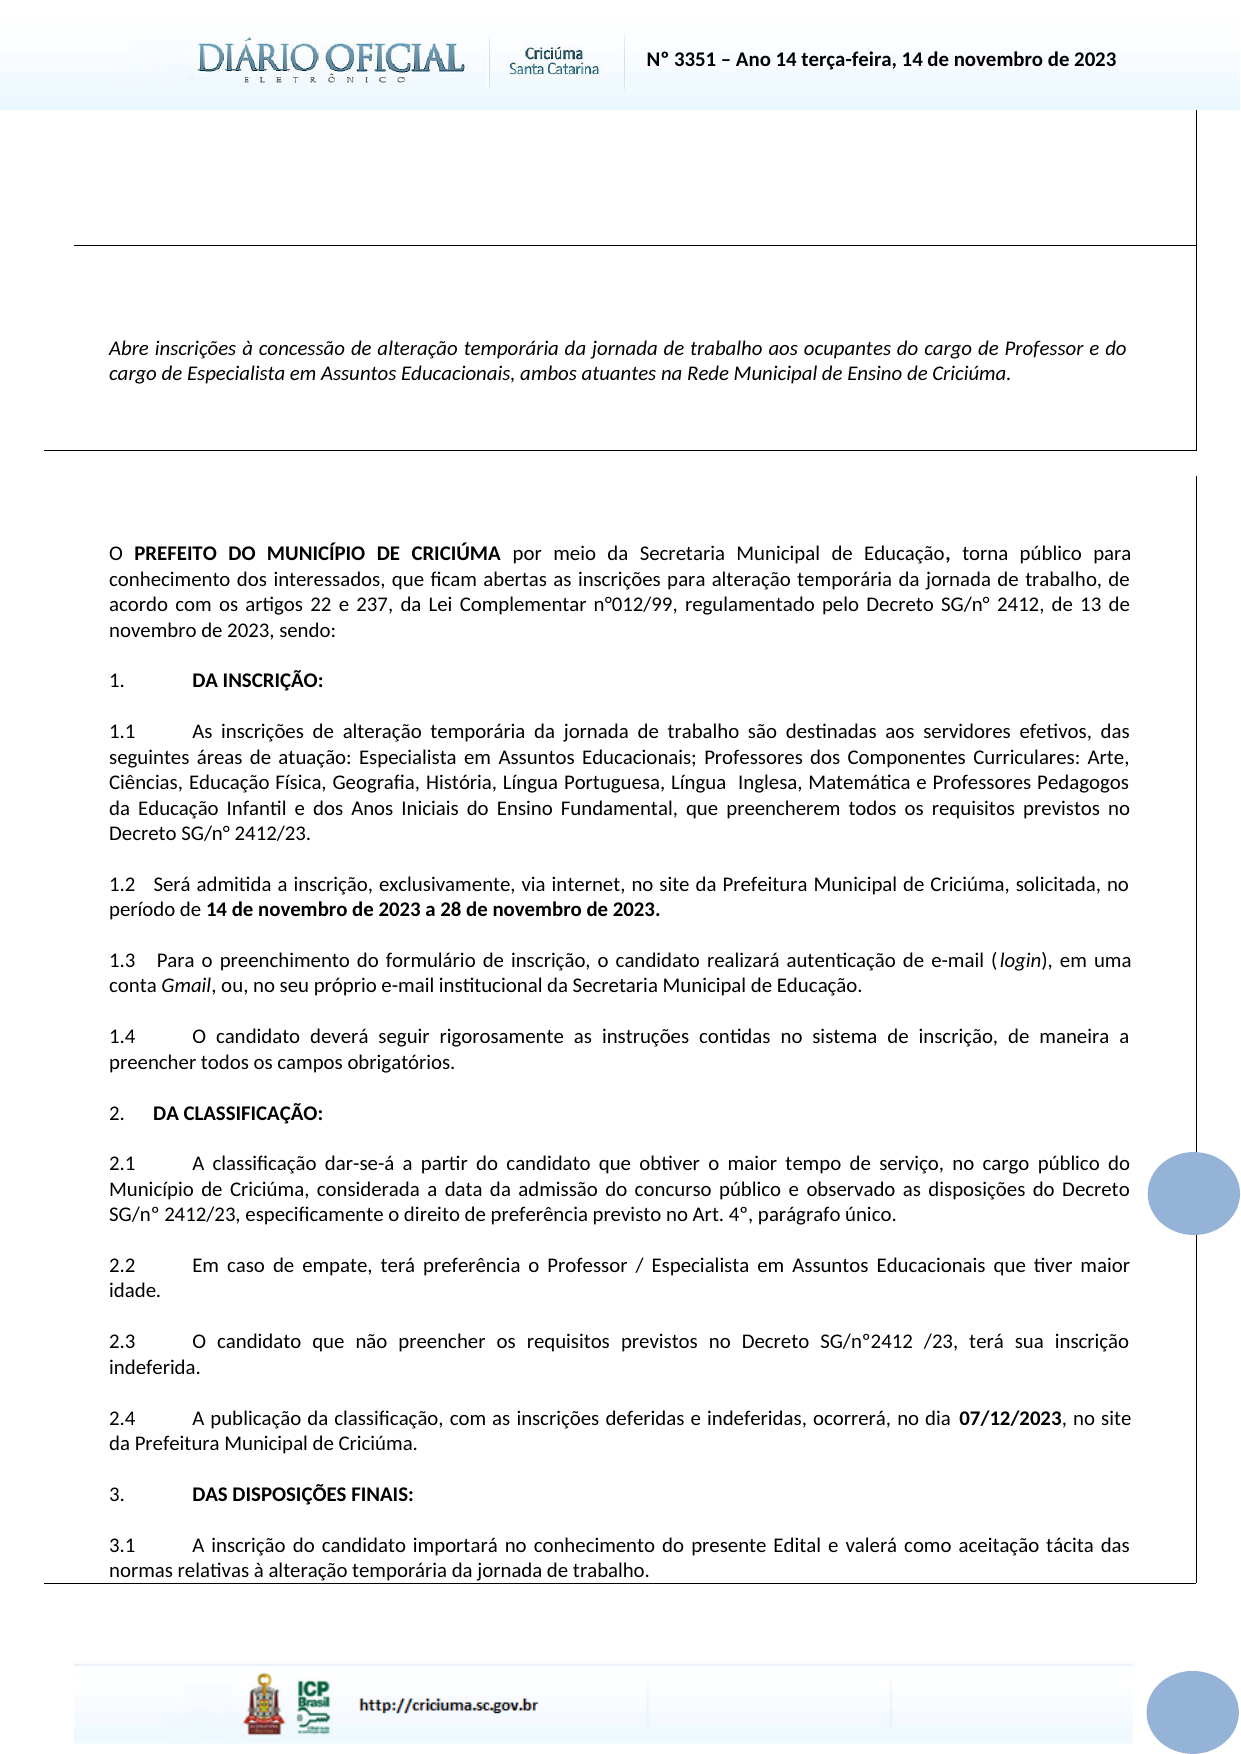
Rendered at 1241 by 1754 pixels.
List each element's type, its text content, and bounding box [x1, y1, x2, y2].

text 2. DA CLASSIFICAÇÃO: [44, 1100, 1196, 1125]
text 1.2 Será admitida a inscrição, exclusivamente, via internet, no site da Prefeitura Municipal de Criciúma, solicitada, no período de 14 de novembro de 2023 a 28 de novembro de 2023. [44, 871, 1196, 922]
text 3. DAS DISPOSIÇÕES FINAIS: [44, 1481, 1196, 1506]
text 3.1 A inscrição do candidato importará no conhecimento do presente Edital e valerá como aceitação tácita das normas relativas à alteração temporária da jornada de trabalho. [44, 1532, 1196, 1583]
text 1. DA INSCRIÇÃO: [44, 668, 1196, 693]
text 2.3 O candidato que não preencher os requisitos previstos no Decreto SG/nº2412 /23, terá sua inscrição indeferida. [44, 1328, 1196, 1379]
text 1.3 Para o preenchimento do formulário de inscrição, o candidato realizará autenticação de e-mail (login), em uma conta Gmail, ou, no seu próprio e-mail institucional da Secretaria Municipal de Educação. [44, 947, 1196, 998]
text 1.1 As inscrições de alteração temporária da jornada de trabalho são destinadas aos servidores efetivos, das seguintes áreas de atuação: Especialista em Assuntos Educacionais; Professores dos Componentes Curriculares: Arte, Ciências, Educação Física, Geografia, História, Língua Portuguesa, Língua Inglesa, Matemática e Professores Pedagogos da Educação Infantil e dos Anos Iniciais do Ensino Fundamental, que preencherem todos os requisitos previstos no Decreto SG/n° 2412/23. [44, 718, 1196, 846]
text 2.1 A classificação dar-se-á a partir do candidato que obtiver o maior tempo de serviço, no cargo público do Município de Criciúma, considerada a data da admissão do concurso público e observado as disposições do Decreto SG/nº 2412/23, especificamente o direito de preferência previsto no Art. 4º, parágrafo único. [44, 1151, 1196, 1227]
text O PREFEITO DO MUNICÍPIO DE CRICIÚMA por meio da Secretaria Municipal de Educação, torna público para conhecimento dos interessados, que ficam abertas as inscrições para alteração temporária da jornada de trabalho, de acordo com os artigos 22 e 237, da Lei Complementar n°012/99, regulamentado pelo Decreto SG/n° 2412, de 13 de novembro de 2023, sendo: [44, 476, 1196, 642]
text 1.4 O candidato deverá seguir rigorosamente as instruções contidas no sistema de inscrição, de maneira a preencher todos os campos obrigatórios. [44, 1023, 1196, 1074]
text 2.2 Em caso de empate, terá preferência o Professor / Especialista em Assuntos Educacionais que tiver maior idade. [44, 1252, 1196, 1303]
text Abre inscrições à concessão de alteração temporária da jornada de trabalho aos ocupantes do cargo de Professor e do cargo de Especialista em Assuntos Educacionais, ambos atuantes na Rede Municipal de Ensino de Criciúma. [44, 335, 1196, 450]
text 2.4 A publicação da classificação, com as inscrições deferidas e indeferidas, ocorrerá, no dia 07/12/2023, no site da Prefeitura Municipal de Criciúma. [44, 1405, 1196, 1456]
